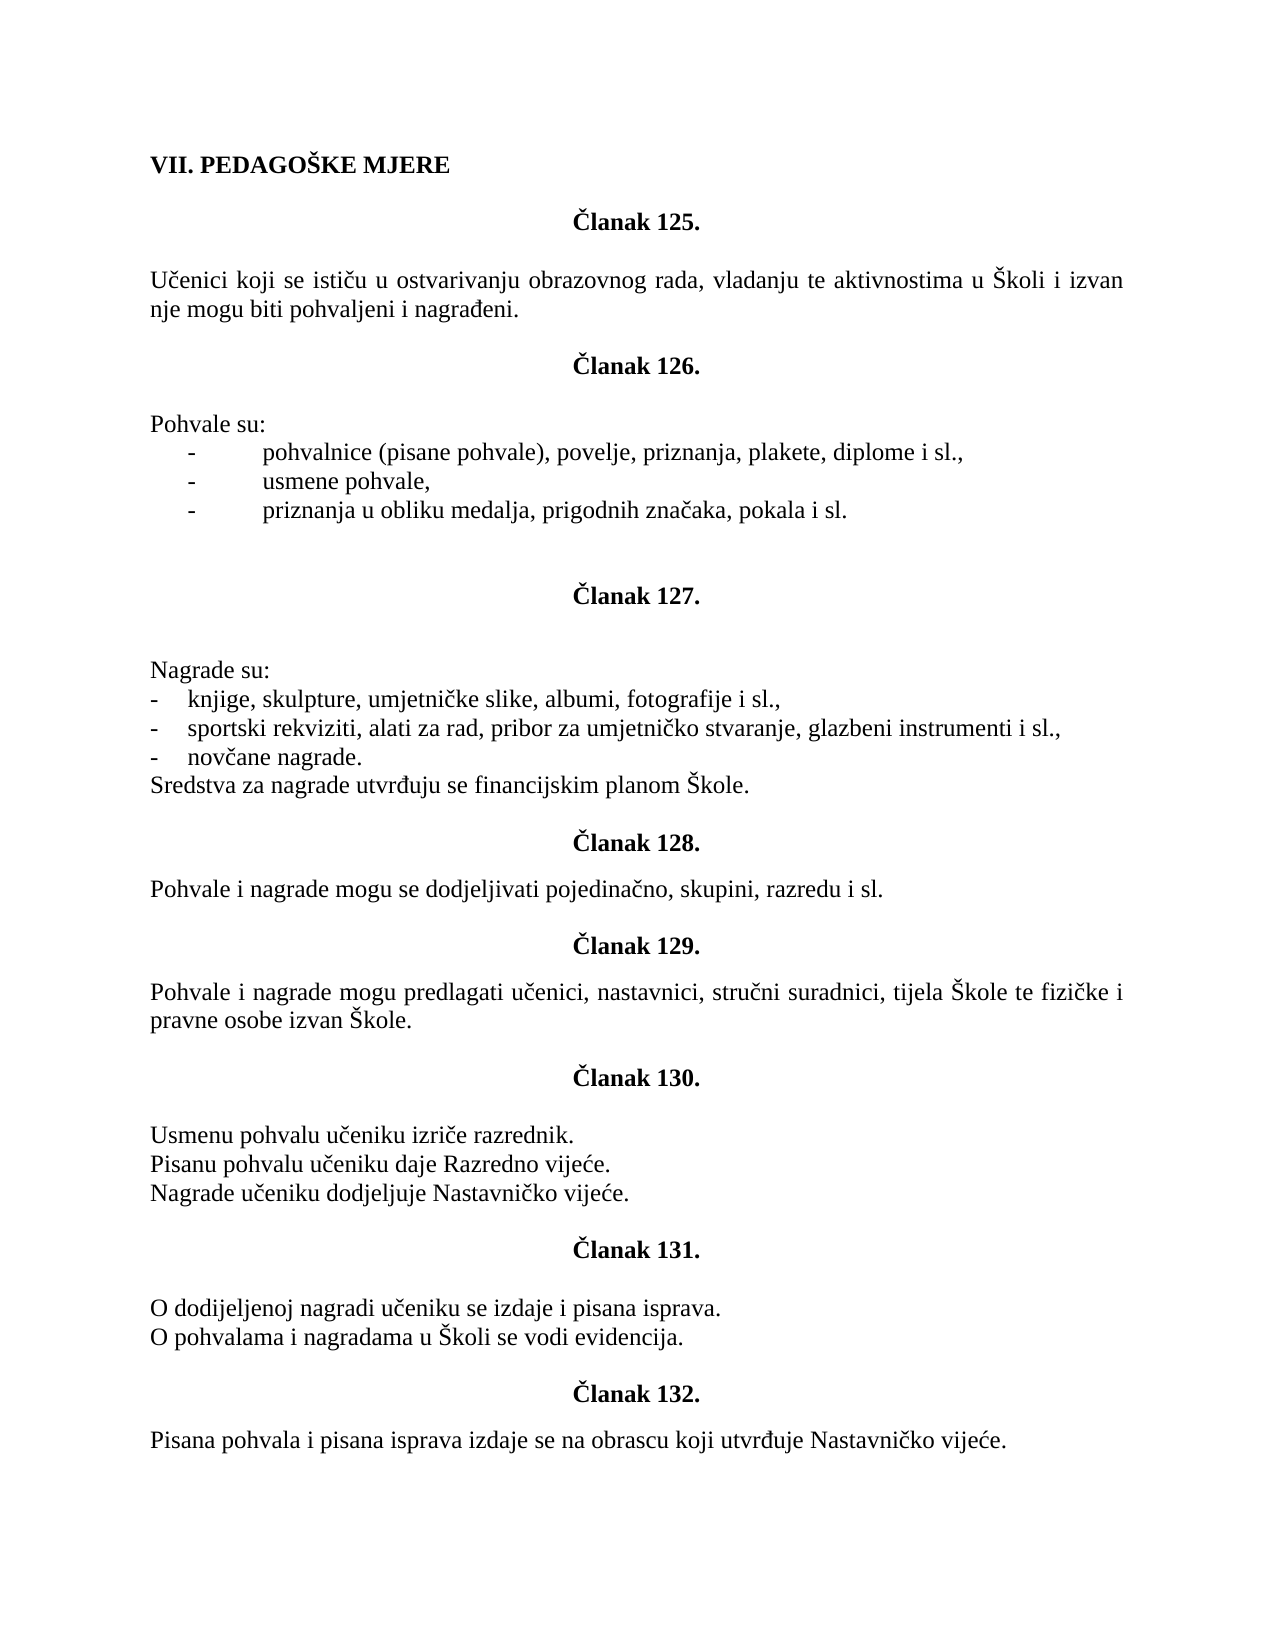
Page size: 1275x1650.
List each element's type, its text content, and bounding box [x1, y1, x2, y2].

text Sredstva za nagrade utvrđuju se financijskim planom Škole. [150, 771, 1125, 799]
list knjige, skulpture, umjetničke slike, albumi, fotografije i sl., [150, 684, 1123, 713]
text Članak 129. [150, 931, 1123, 960]
list sportski rekviziti, alati za rad, pribor za umjetničko stvaranje, glazbeni instrumenti i sl., [150, 713, 1123, 742]
text O pohvalama i nagradama u Školi se vodi evidencija. [150, 1322, 1125, 1351]
text Usmenu pohvalu učeniku izriče razrednik. [150, 1121, 1125, 1149]
list usmene pohvale, [187, 466, 1123, 495]
text Pohvale i nagrade mogu se dodjeljivati pojedinačno, skupini, razredu i sl. [150, 874, 1125, 902]
text VII. PEDAGOŠKE MJERE [150, 150, 1125, 179]
text Nagrade su: [150, 656, 1125, 684]
text Pisana pohvala i pisana isprava izdaje se na obrascu koji utvrđuje Nastavničko vijeće. [150, 1425, 1125, 1454]
list pohvalnice (pisane pohvale), povelje, priznanja, plakete, diplome i sl., [187, 437, 1123, 466]
text Članak 128. [150, 828, 1123, 857]
text Članak 130. [150, 1063, 1123, 1092]
text Članak 127. [150, 581, 1123, 610]
text Pohvale i nagrade mogu predlagati učenici, nastavnici, stručni suradnici, tijela Škole te fizičke i pravne osobe izvan Škole. [150, 977, 1125, 1034]
text O dodijeljenoj nagradi učeniku se izdaje i pisana isprava. [150, 1293, 1125, 1322]
text Pisanu pohvalu učeniku daje Razredno vijeće. [150, 1149, 1125, 1178]
text Nagrade učeniku dodjeljuje Nastavničko vijeće. [150, 1178, 1125, 1207]
text Članak 126. [150, 351, 1123, 380]
list priznanja u obliku medalja, prigodnih značaka, pokala i sl. [187, 495, 1123, 524]
text Pohvale su: [150, 409, 1125, 437]
text Članak 125. [150, 207, 1123, 236]
text Učenici koji se ističu u ostvarivanju obrazovnog rada, vladanju te aktivnostima u Školi i izvan nje mogu biti pohvaljeni i nagrađeni. [150, 265, 1125, 322]
text Članak 131. [150, 1236, 1123, 1264]
text Članak 132. [150, 1379, 1123, 1408]
list novčane nagrade. [150, 742, 1123, 771]
